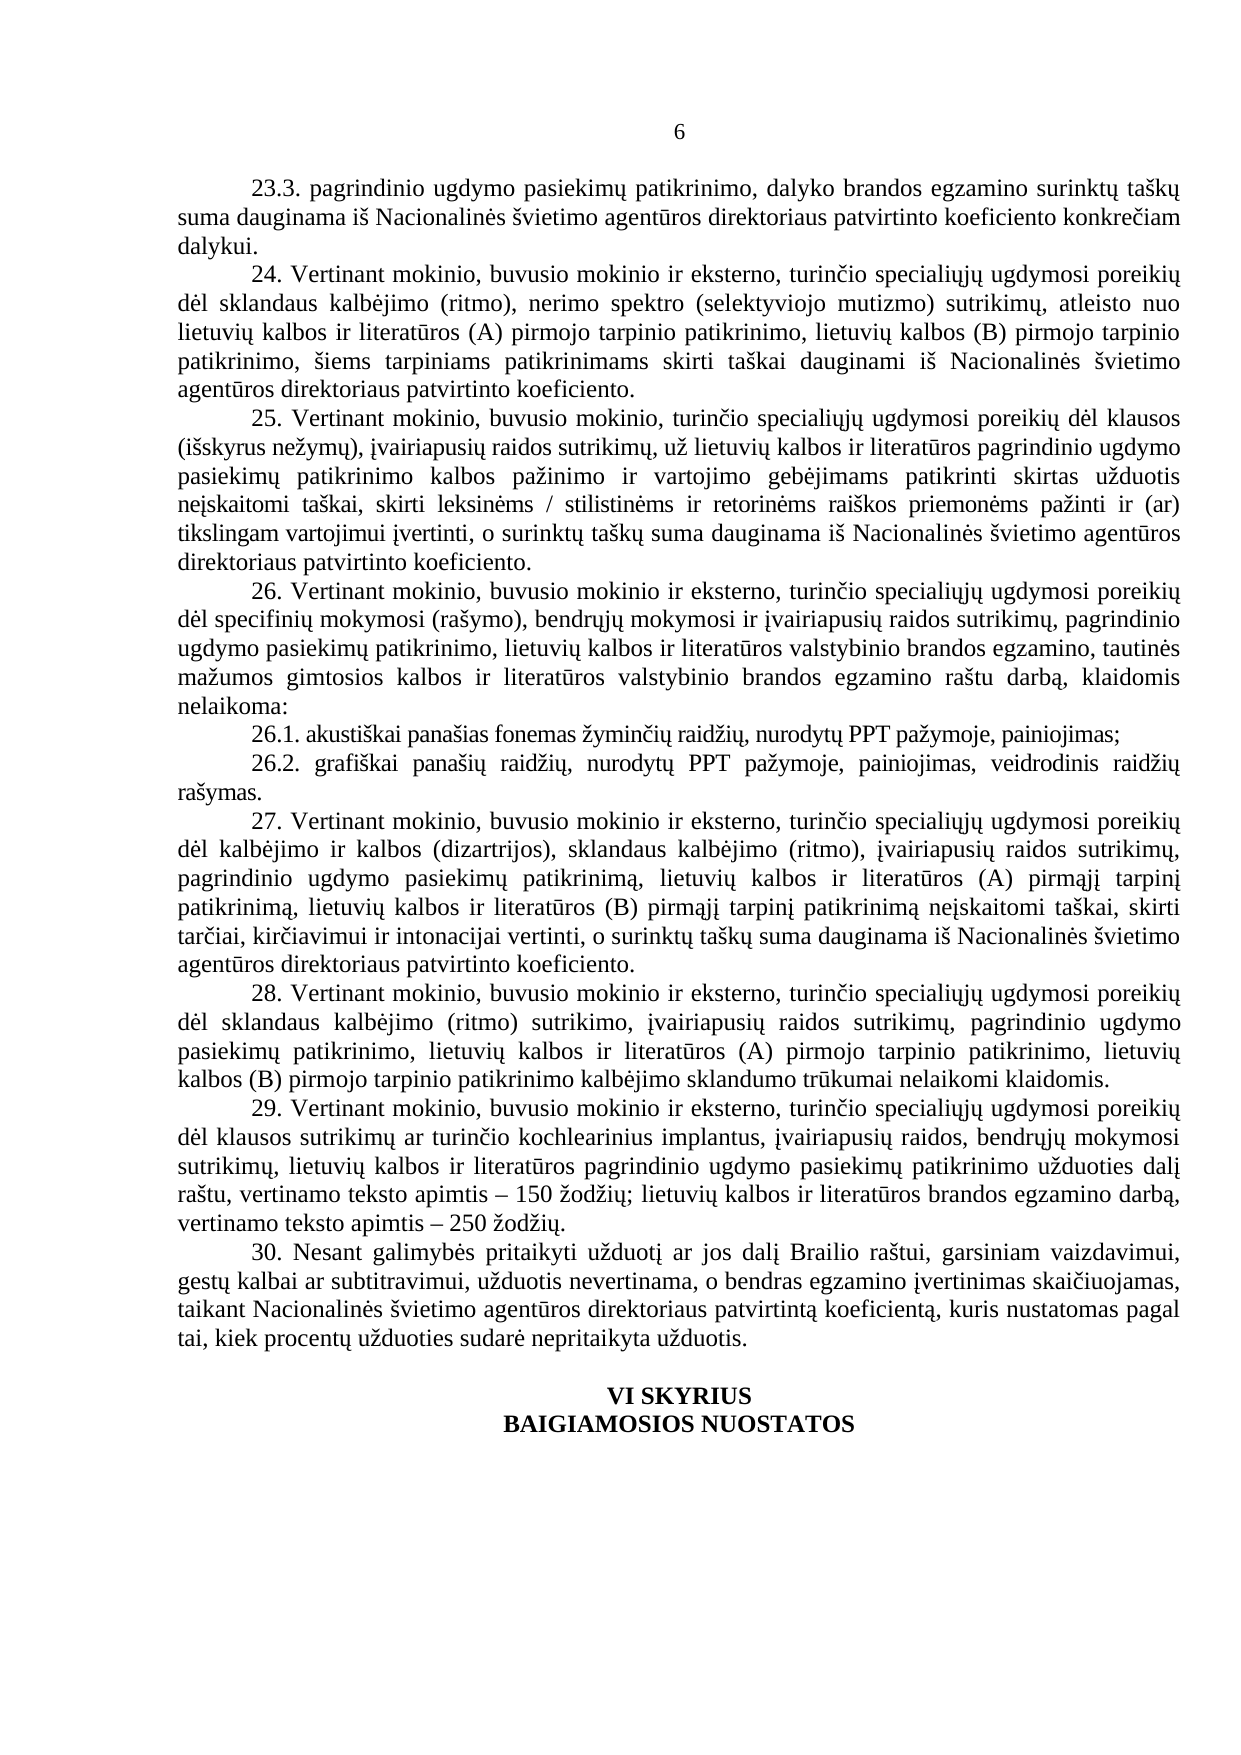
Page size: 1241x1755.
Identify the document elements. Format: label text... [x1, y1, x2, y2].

text VI SKYRIUS [177, 1381, 1181, 1409]
text 30. Nesant galimybės pritaikyti užduotį ar jos dalį Brailio raštui, garsiniam vaizdavimui, gestų kalbai ar subtitravimui, užduotis nevertinama, o bendras egzamino įvertinimas skaičiuojamas, taikant Nacionalinės švietimo agentūros direktoriaus patvirtintą koeficientą, kuris nustatomas pagal tai, kiek procentų užduoties sudarė nepritaikyta užduotis. [177, 1237, 1181, 1352]
text BAIGIAMOSIOS NUOSTATOS [177, 1409, 1181, 1438]
text 25. Vertinant mokinio, buvusio mokinio, turinčio specialiųjų ugdymosi poreikių dėl klausos (išskyrus nežymų), įvairiapusių raidos sutrikimų, už lietuvių kalbos ir literatūros pagrindinio ugdymo pasiekimų patikrinimo kalbos pažinimo ir vartojimo gebėjimams patikrinti skirtas užduotis neįskaitomi taškai, skirti leksinėms / stilistinėms ir retorinėms raiškos priemonėms pažinti ir (ar) tikslingam vartojimui įvertinti, o surinktų taškų suma dauginama iš Nacionalinės švietimo agentūros direktoriaus patvirtinto koeficiento. [177, 403, 1181, 576]
text 26.2. grafiškai panašių raidžių, nurodytų PPT pažymoje, painiojimas, veidrodinis raidžių rašymas. [177, 748, 1181, 806]
text 27. Vertinant mokinio, buvusio mokinio ir eksterno, turinčio specialiųjų ugdymosi poreikių dėl kalbėjimo ir kalbos (dizartrijos), sklandaus kalbėjimo (ritmo), įvairiapusių raidos sutrikimų, pagrindinio ugdymo pasiekimų patikrinimą, lietuvių kalbos ir literatūros (A) pirmąjį tarpinį patikrinimą, lietuvių kalbos ir literatūros (B) pirmąjį tarpinį patikrinimą neįskaitomi taškai, skirti tarčiai, kirčiavimui ir intonacijai vertinti, o surinktų taškų suma dauginama iš Nacionalinės švietimo agentūros direktoriaus patvirtinto koeficiento. [177, 806, 1181, 978]
text 26.1. akustiškai panašias fonemas žyminčių raidžių, nurodytų PPT pažymoje, painiojimas; [177, 719, 1181, 748]
text 29. Vertinant mokinio, buvusio mokinio ir eksterno, turinčio specialiųjų ugdymosi poreikių dėl klausos sutrikimų ar turinčio kochlearinius implantus, įvairiapusių raidos, bendrųjų mokymosi sutrikimų, lietuvių kalbos ir literatūros pagrindinio ugdymo pasiekimų patikrinimo užduoties dalį raštu, vertinamo teksto apimtis – 150 žodžių; lietuvių kalbos ir literatūros brandos egzamino darbą, vertinamo teksto apimtis – 250 žodžių. [177, 1093, 1181, 1237]
text 23.3. pagrindinio ugdymo pasiekimų patikrinimo, dalyko brandos egzamino surinktų taškų suma dauginama iš Nacionalinės švietimo agentūros direktoriaus patvirtinto koeficiento konkrečiam dalykui. [177, 173, 1181, 259]
text 26. Vertinant mokinio, buvusio mokinio ir eksterno, turinčio specialiųjų ugdymosi poreikių dėl specifinių mokymosi (rašymo), bendrųjų mokymosi ir įvairiapusių raidos sutrikimų, pagrindinio ugdymo pasiekimų patikrinimo, lietuvių kalbos ir literatūros valstybinio brandos egzamino, tautinės mažumos gimtosios kalbos ir literatūros valstybinio brandos egzamino raštu darbą, klaidomis nelaikoma: [177, 576, 1181, 719]
text 24. Vertinant mokinio, buvusio mokinio ir eksterno, turinčio specialiųjų ugdymosi poreikių dėl sklandaus kalbėjimo (ritmo), nerimo spektro (selektyviojo mutizmo) sutrikimų, atleisto nuo lietuvių kalbos ir literatūros (A) pirmojo tarpinio patikrinimo, lietuvių kalbos (B) pirmojo tarpinio patikrinimo, šiems tarpiniams patikrinimams skirti taškai dauginami iš Nacionalinės švietimo agentūros direktoriaus patvirtinto koeficiento. [177, 259, 1181, 403]
text 28. Vertinant mokinio, buvusio mokinio ir eksterno, turinčio specialiųjų ugdymosi poreikių dėl sklandaus kalbėjimo (ritmo) sutrikimo, įvairiapusių raidos sutrikimų, pagrindinio ugdymo pasiekimų patikrinimo, lietuvių kalbos ir literatūros (A) pirmojo tarpinio patikrinimo, lietuvių kalbos (B) pirmojo tarpinio patikrinimo kalbėjimo sklandumo trūkumai nelaikomi klaidomis. [177, 978, 1181, 1093]
